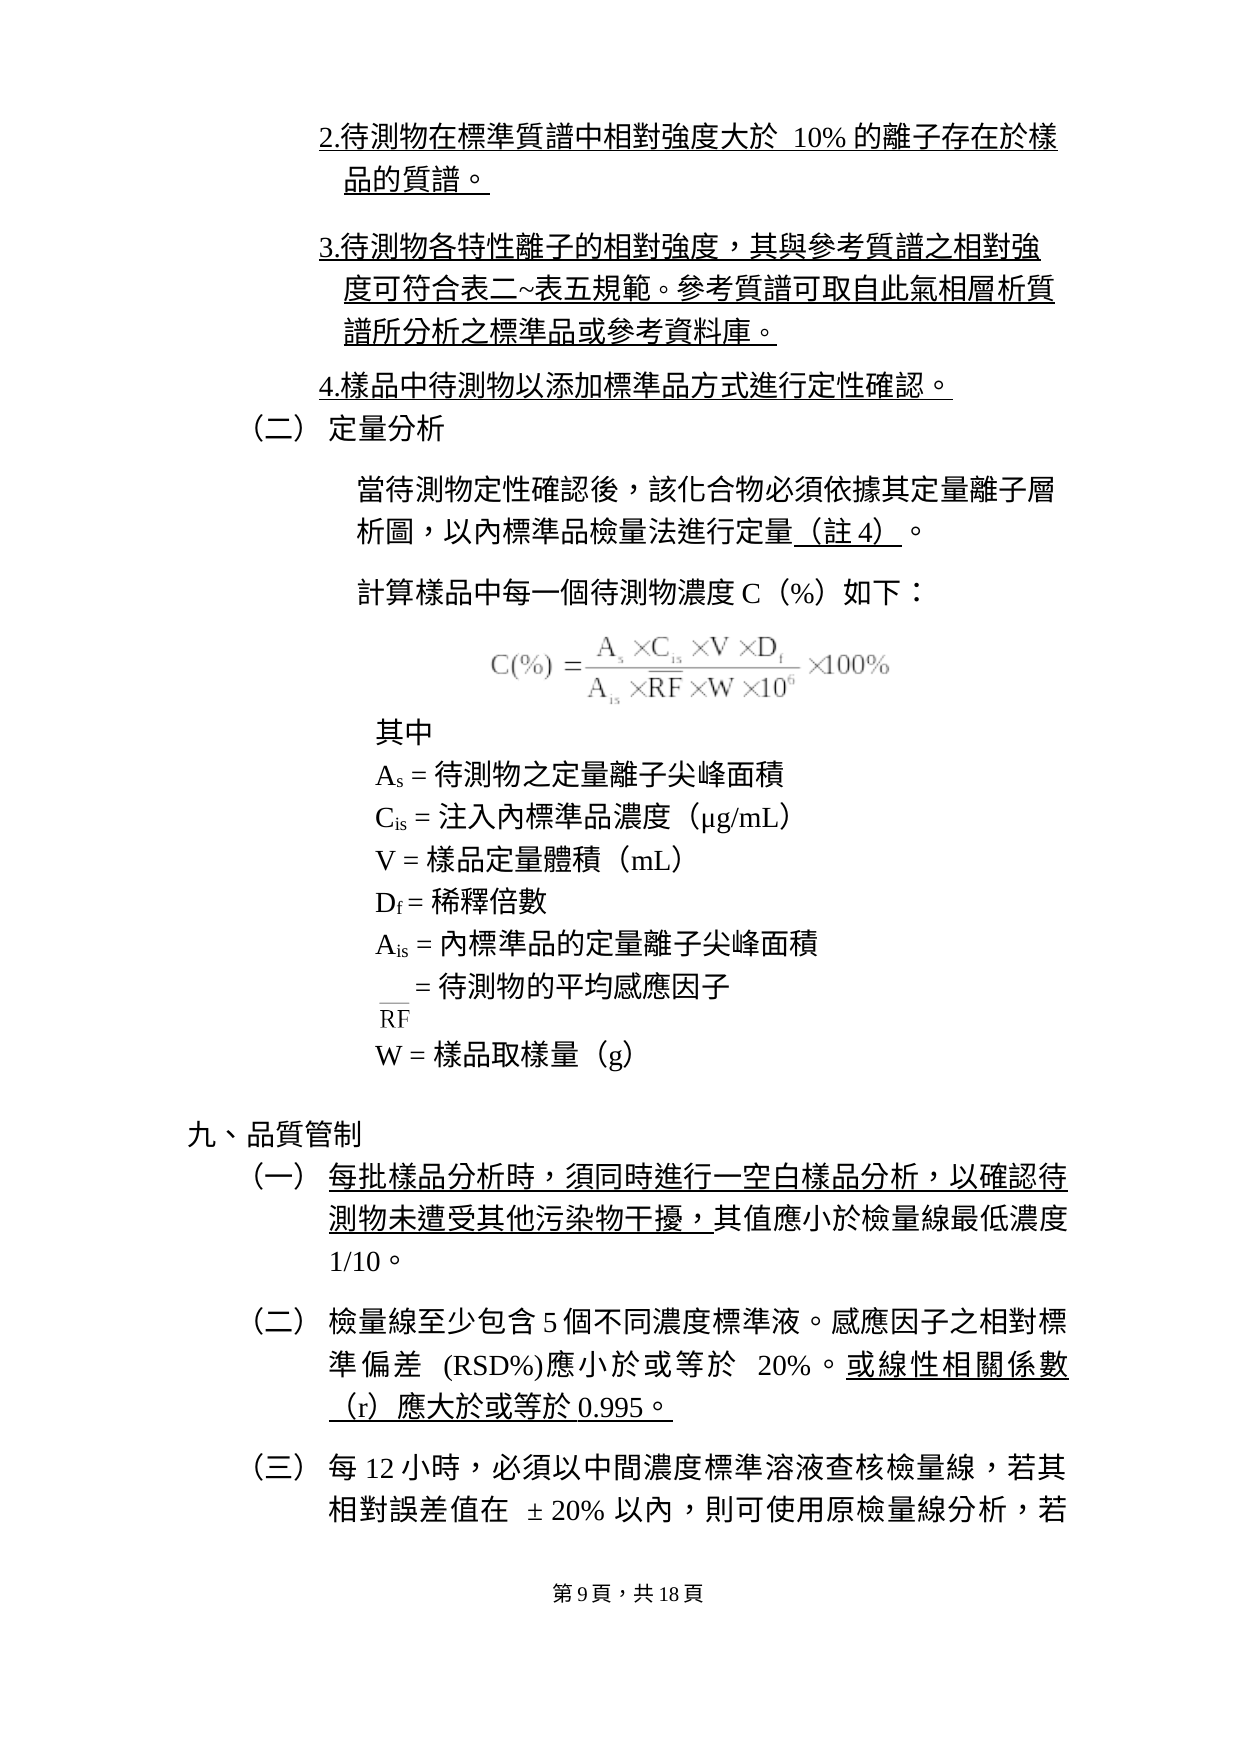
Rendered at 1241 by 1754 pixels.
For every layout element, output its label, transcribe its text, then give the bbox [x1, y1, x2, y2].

text Df = 稀釋倍數 [375, 878, 1069, 921]
text W = 樣品取樣量（g） [375, 1031, 1069, 1074]
text 3.待測物各特性離子的相對強度，其與參考質譜之相對強度可符合表二~表五規範。參考質譜可取自此氣相層析質譜所分析之標準品或參考資料庫。 [319, 223, 1069, 350]
text 其中 [375, 709, 1069, 752]
text （二） 檢量線至少包含5個不同濃度標準液。感應因子之相對標準偏差 (RSD%)應小於或等於 20%。或線性相關係數（r）應大於或等於0.995。 [235, 1299, 1069, 1426]
text = 待測物的平均感應因子 [375, 963, 1069, 1031]
text Ais = 內標準品的定量離子尖峰面積 [375, 921, 1069, 963]
text （二） 定量分析 [235, 405, 1069, 447]
text 4.樣品中待測物以添加標準品方式進行定性確認。 [319, 363, 1069, 405]
text As = 待測物之定量離子尖峰面積 [375, 752, 1069, 794]
text 九、品質管制 [187, 1111, 1069, 1153]
text 計算樣品中每一個待測物濃度C（%）如下： [356, 569, 1069, 612]
text 當待測物定性確認後，該化合物必須依據其定量離子層析圖，以內標準品檢量法進行定量（註4）。 [356, 466, 1069, 551]
text （三） 每12小時，必須以中間濃度標準溶液查核檢量線，若其相對誤差值在 ± 20% 以內，則可使用原檢量線分析，若 [235, 1445, 1069, 1529]
text Cis = 注入內標準品濃度（μg/mL） [375, 794, 1069, 836]
text （一） 每批樣品分析時，須同時進行一空白樣品分析，以確認待測物未遭受其他污染物干擾，其值應小於檢量線最低濃度1/10。 [235, 1153, 1069, 1280]
text 2.待測物在標準質譜中相對強度大於 10% 的離子存在於樣品的質譜。 [319, 114, 1069, 198]
text V = 樣品定量體積（mL） [375, 836, 1069, 878]
